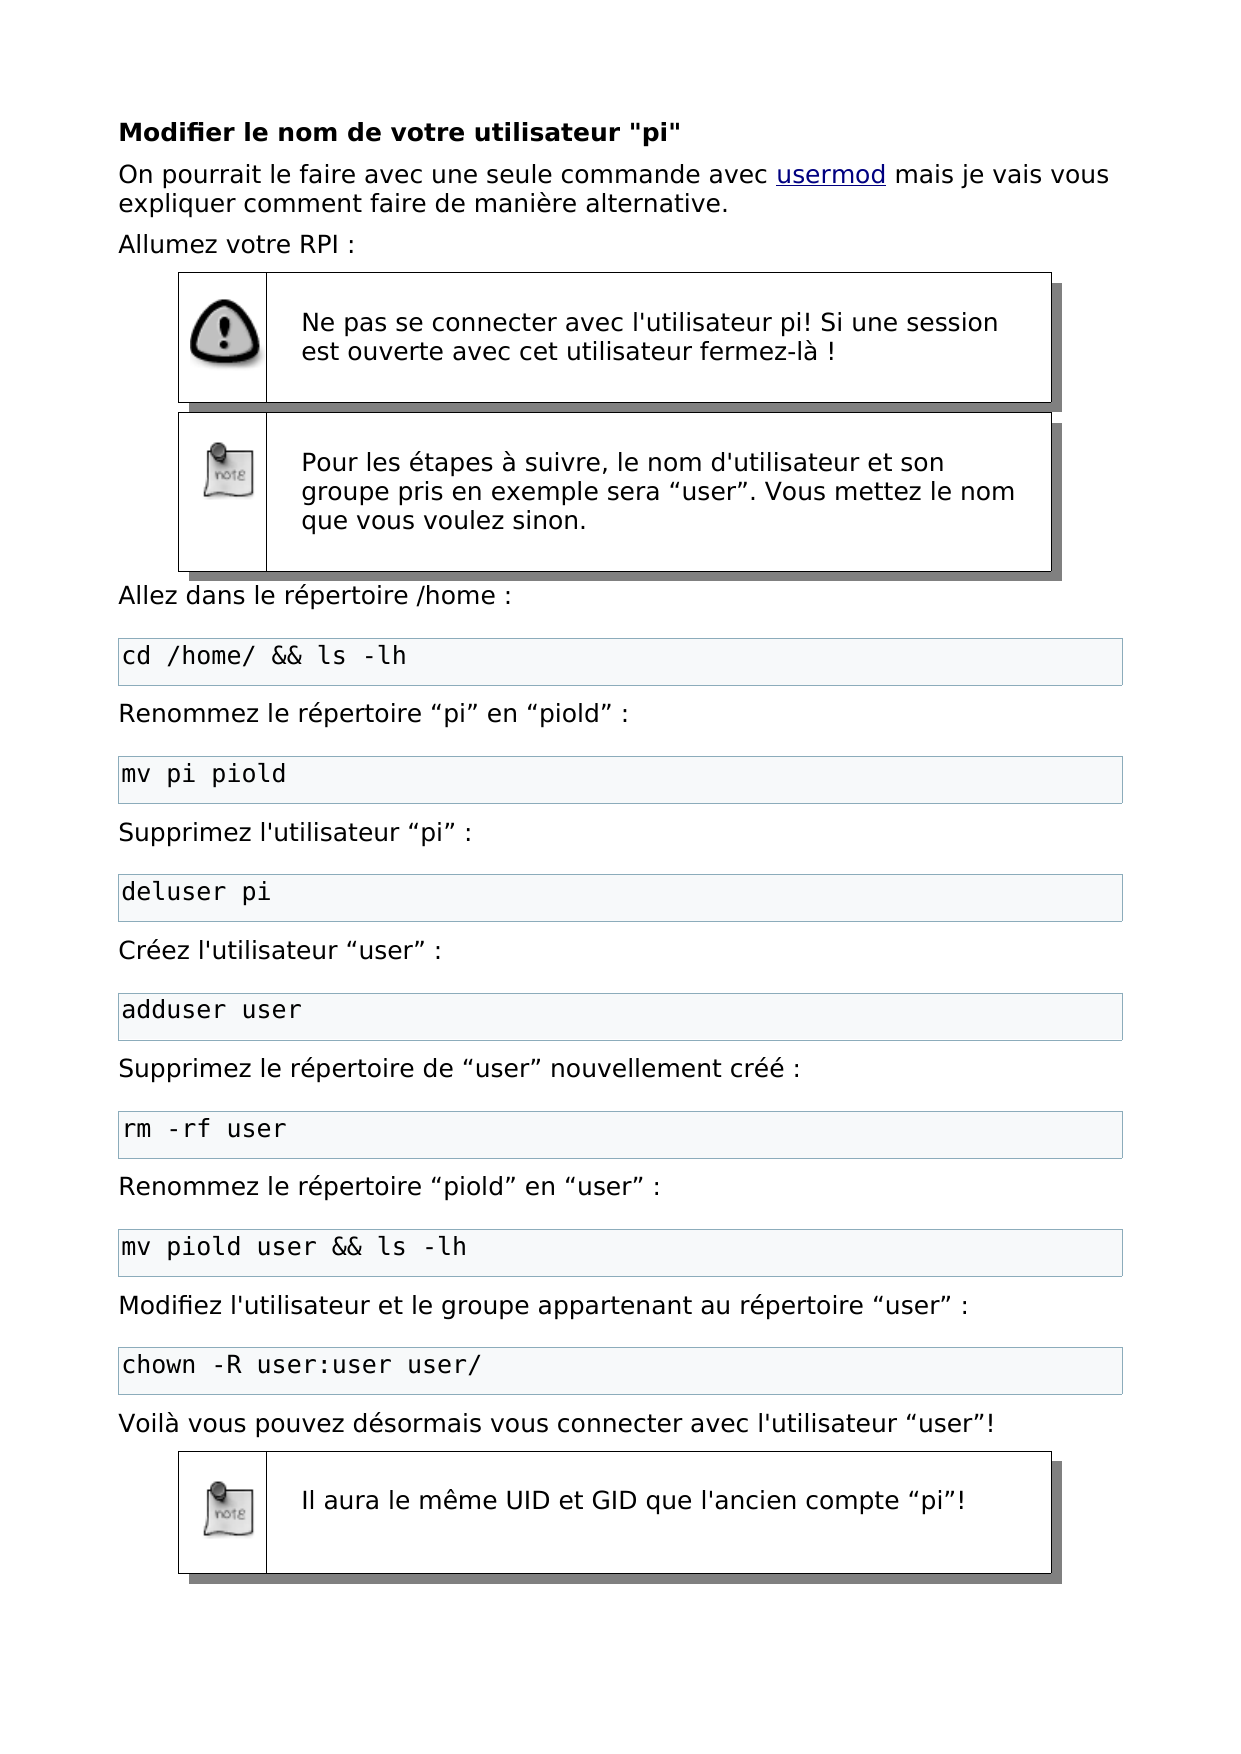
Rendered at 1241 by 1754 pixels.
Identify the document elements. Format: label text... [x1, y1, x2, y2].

table_header mv pi piold [119, 757, 1122, 803]
table_header deluser pi [119, 875, 1122, 921]
text Voilà vous pouvez désormais vous connecter avec l'utilisateur “user”! [118, 1409, 1122, 1438]
table_header Ne pas se connecter avec l'utilisateur pi! Si une session est ouverte avec cet utilisateur fermez-là ! [267, 273, 1051, 402]
picture [190, 296, 266, 371]
text On pourrait le faire avec une seule commande avec usermod mais je vais vous expliquer comment faire de manière alternative. [118, 160, 1122, 218]
subtitle Modifier le nom de votre utilisateur "pi" [118, 118, 1122, 147]
text Allez dans le répertoire /home : [118, 581, 1122, 611]
table_header rm -rf user [119, 1112, 1122, 1158]
text Allumez votre RPI : [118, 231, 1122, 260]
text Renommez le répertoire “pi” en “piold” : [118, 700, 1122, 729]
text Créez l'utilisateur “user” : [118, 936, 1122, 965]
table_header cd /home/ && ls -lh [119, 639, 1122, 685]
table_header adduser user [119, 994, 1122, 1039]
table_header Pour les étapes à suivre, le nom d'utilisateur et son groupe pris en exemple sera “user”. Vous mettez le nom que vous voulez sinon. [267, 413, 1051, 571]
picture [190, 1474, 266, 1550]
text Modifiez l'utilisateur et le groupe appartenant au répertoire “user” : [118, 1291, 1122, 1320]
table_header [179, 413, 266, 571]
table_header [179, 273, 266, 402]
table_header mv piold user && ls -lh [119, 1230, 1122, 1276]
table_header Il aura le même UID et GID que l'ancien compte “pi”! [267, 1452, 1051, 1573]
text Supprimez le répertoire de “user” nouvellement créé : [118, 1054, 1122, 1083]
text Supprimez l'utilisateur “pi” : [118, 818, 1122, 847]
table_header chown -R user:user user/ [119, 1348, 1122, 1394]
picture [190, 436, 266, 511]
table_header [179, 1452, 266, 1573]
text Renommez le répertoire “piold” en “user” : [118, 1173, 1122, 1202]
